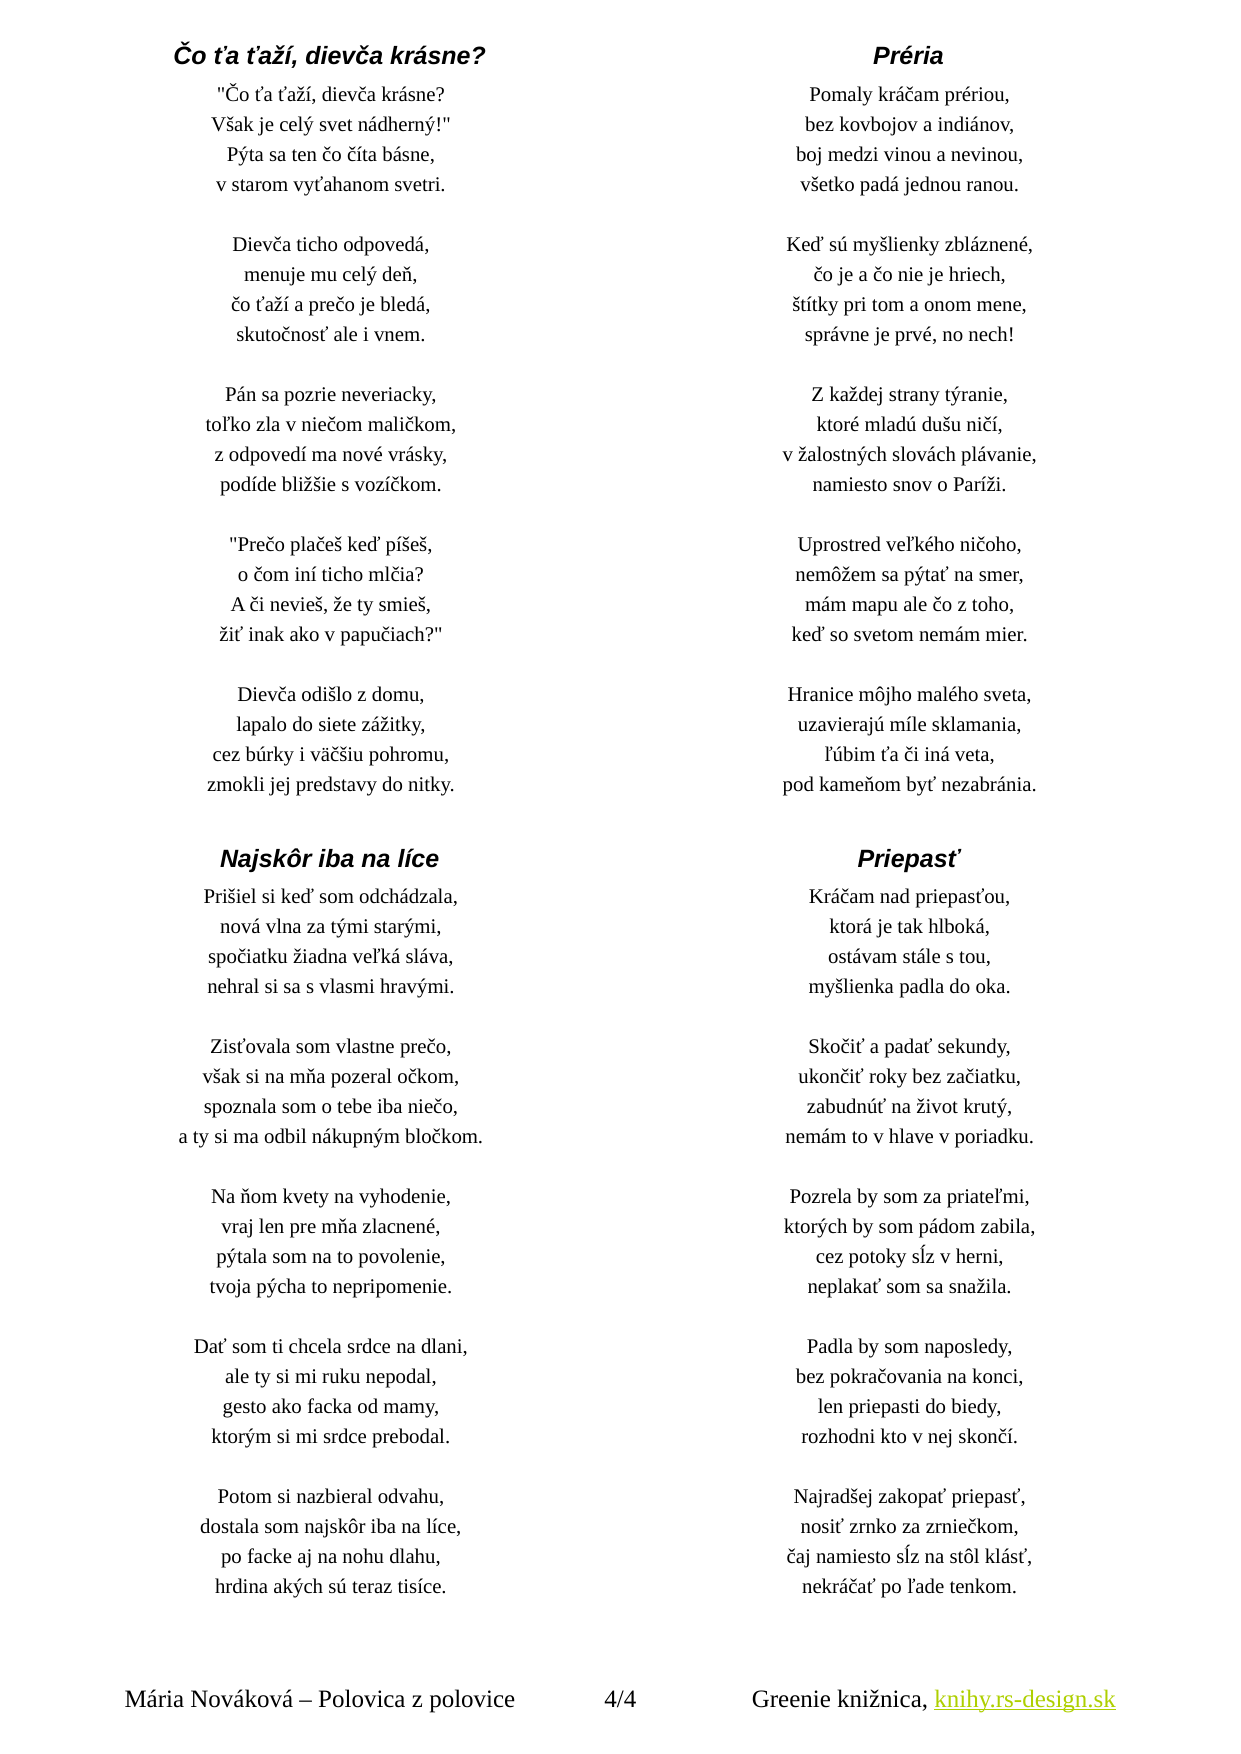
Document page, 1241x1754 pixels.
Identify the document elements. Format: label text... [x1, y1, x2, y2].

text ostávam stále s tou, [620, 944, 1199, 968]
text Kráčam nad priepasťou, [620, 884, 1199, 908]
text pýtala som na to povolenie, [41, 1244, 620, 1268]
text v žalostných slovách plávanie, [620, 442, 1199, 466]
subtitle Préria [620, 41, 1199, 70]
text Dievča ticho odpovedá, [41, 232, 620, 256]
text nosiť zrnko za zrniečkom, [620, 1514, 1199, 1538]
text myšlienka padla do oka. [620, 974, 1199, 998]
text Zisťovala som vlastne prečo, [41, 1034, 620, 1058]
text čo ťaží a prečo je bledá, [41, 292, 620, 316]
text Pýta sa ten čo číta básne, [41, 142, 620, 166]
text rozhodni kto v nej skončí. [620, 1424, 1199, 1448]
text nehral si sa s vlasmi hravými. [41, 974, 620, 998]
text nekráčať po ľade tenkom. [620, 1574, 1199, 1598]
text nová vlna za tými starými, [41, 914, 620, 938]
text gesto ako facka od mamy, [41, 1394, 620, 1418]
text z odpovedí ma nové vrásky, [41, 442, 620, 466]
text nemám to v hlave v poriadku. [620, 1124, 1199, 1148]
text ale ty si mi ruku nepodal, [41, 1364, 620, 1388]
text "Čo ťa ťaží, dievča krásne? [41, 82, 620, 106]
text Keď sú myšlienky zbláznené, [620, 232, 1199, 256]
text A či nevieš, že ty smieš, [41, 592, 620, 616]
text Dievča odišlo z domu, [41, 682, 620, 706]
text čo je a čo nie je hriech, [620, 262, 1199, 286]
text štítky pri tom a onom mene, [620, 292, 1199, 316]
text v starom vyťahanom svetri. [41, 172, 620, 196]
text Potom si nazbieral odvahu, [41, 1484, 620, 1508]
text Dať som ti chcela srdce na dlani, [41, 1334, 620, 1358]
text menuje mu celý deň, [41, 262, 620, 286]
text ukončiť roky bez začiatku, [620, 1064, 1199, 1088]
subtitle Čo ťa ťaží, dievča krásne? [41, 41, 620, 70]
text ktorým si mi srdce prebodal. [41, 1424, 620, 1448]
text nemôžem sa pýtať na smer, [620, 562, 1199, 586]
text cez búrky i väčšiu pohromu, [41, 742, 620, 766]
text však si na mňa pozeral očkom, [41, 1064, 620, 1088]
text uzavierajú míle sklamania, [620, 712, 1199, 736]
text podíde bližšie s vozíčkom. [41, 472, 620, 496]
text spoznala som o tebe iba niečo, [41, 1094, 620, 1118]
text žiť inak ako v papučiach?" [41, 622, 620, 646]
text zmokli jej predstavy do nitky. [41, 772, 620, 796]
text lapalo do siete zážitky, [41, 712, 620, 736]
text ľúbim ťa či iná veta, [620, 742, 1199, 766]
text toľko zla v niečom maličkom, [41, 412, 620, 436]
text Skočiť a padať sekundy, [620, 1034, 1199, 1058]
text bez kovbojov a indiánov, [620, 112, 1199, 136]
subtitle Priepasť [620, 844, 1199, 872]
text cez potoky sĺz v herni, [620, 1244, 1199, 1268]
text dostala som najskôr iba na líce, [41, 1514, 620, 1538]
text Prišiel si keď som odchádzala, [41, 884, 620, 908]
text ktorá je tak hlboká, [620, 914, 1199, 938]
text namiesto snov o Paríži. [620, 472, 1199, 496]
text Však je celý svet nádherný!" [41, 112, 620, 136]
text tvoja pýcha to nepripomenie. [41, 1274, 620, 1298]
text Na ňom kvety na vyhodenie, [41, 1184, 620, 1208]
text len priepasti do biedy, [620, 1394, 1199, 1418]
text boj medzi vinou a nevinou, [620, 142, 1199, 166]
text hrdina akých sú teraz tisíce. [41, 1574, 620, 1598]
text keď so svetom nemám mier. [620, 622, 1199, 646]
text ktorých by som pádom zabila, [620, 1214, 1199, 1238]
text vraj len pre mňa zlacnené, [41, 1214, 620, 1238]
text bez pokračovania na konci, [620, 1364, 1199, 1388]
text mám mapu ale čo z toho, [620, 592, 1199, 616]
text spočiatku žiadna veľká sláva, [41, 944, 620, 968]
text Pomaly kráčam prériou, [620, 82, 1199, 106]
text ktoré mladú dušu ničí, [620, 412, 1199, 436]
text o čom iní ticho mlčia? [41, 562, 620, 586]
text čaj namiesto sĺz na stôl klásť, [620, 1544, 1199, 1568]
text všetko padá jednou ranou. [620, 172, 1199, 196]
text Hranice môjho malého sveta, [620, 682, 1199, 706]
text správne je prvé, no nech! [620, 322, 1199, 346]
text Z každej strany týranie, [620, 382, 1199, 406]
text po facke aj na nohu dlahu, [41, 1544, 620, 1568]
text zabudnúť na život krutý, [620, 1094, 1199, 1118]
subtitle Najskôr iba na líce [41, 844, 620, 872]
text skutočnosť ale i vnem. [41, 322, 620, 346]
text Padla by som naposledy, [620, 1334, 1199, 1358]
text Pán sa pozrie neveriacky, [41, 382, 620, 406]
text pod kameňom byť nezabránia. [620, 772, 1199, 796]
text Uprostred veľkého ničoho, [620, 532, 1199, 556]
text Pozrela by som za priateľmi, [620, 1184, 1199, 1208]
text "Prečo plačeš keď píšeš, [41, 532, 620, 556]
text a ty si ma odbil nákupným bločkom. [41, 1124, 620, 1148]
text Najradšej zakopať priepasť, [620, 1484, 1199, 1508]
text neplakať som sa snažila. [620, 1274, 1199, 1298]
